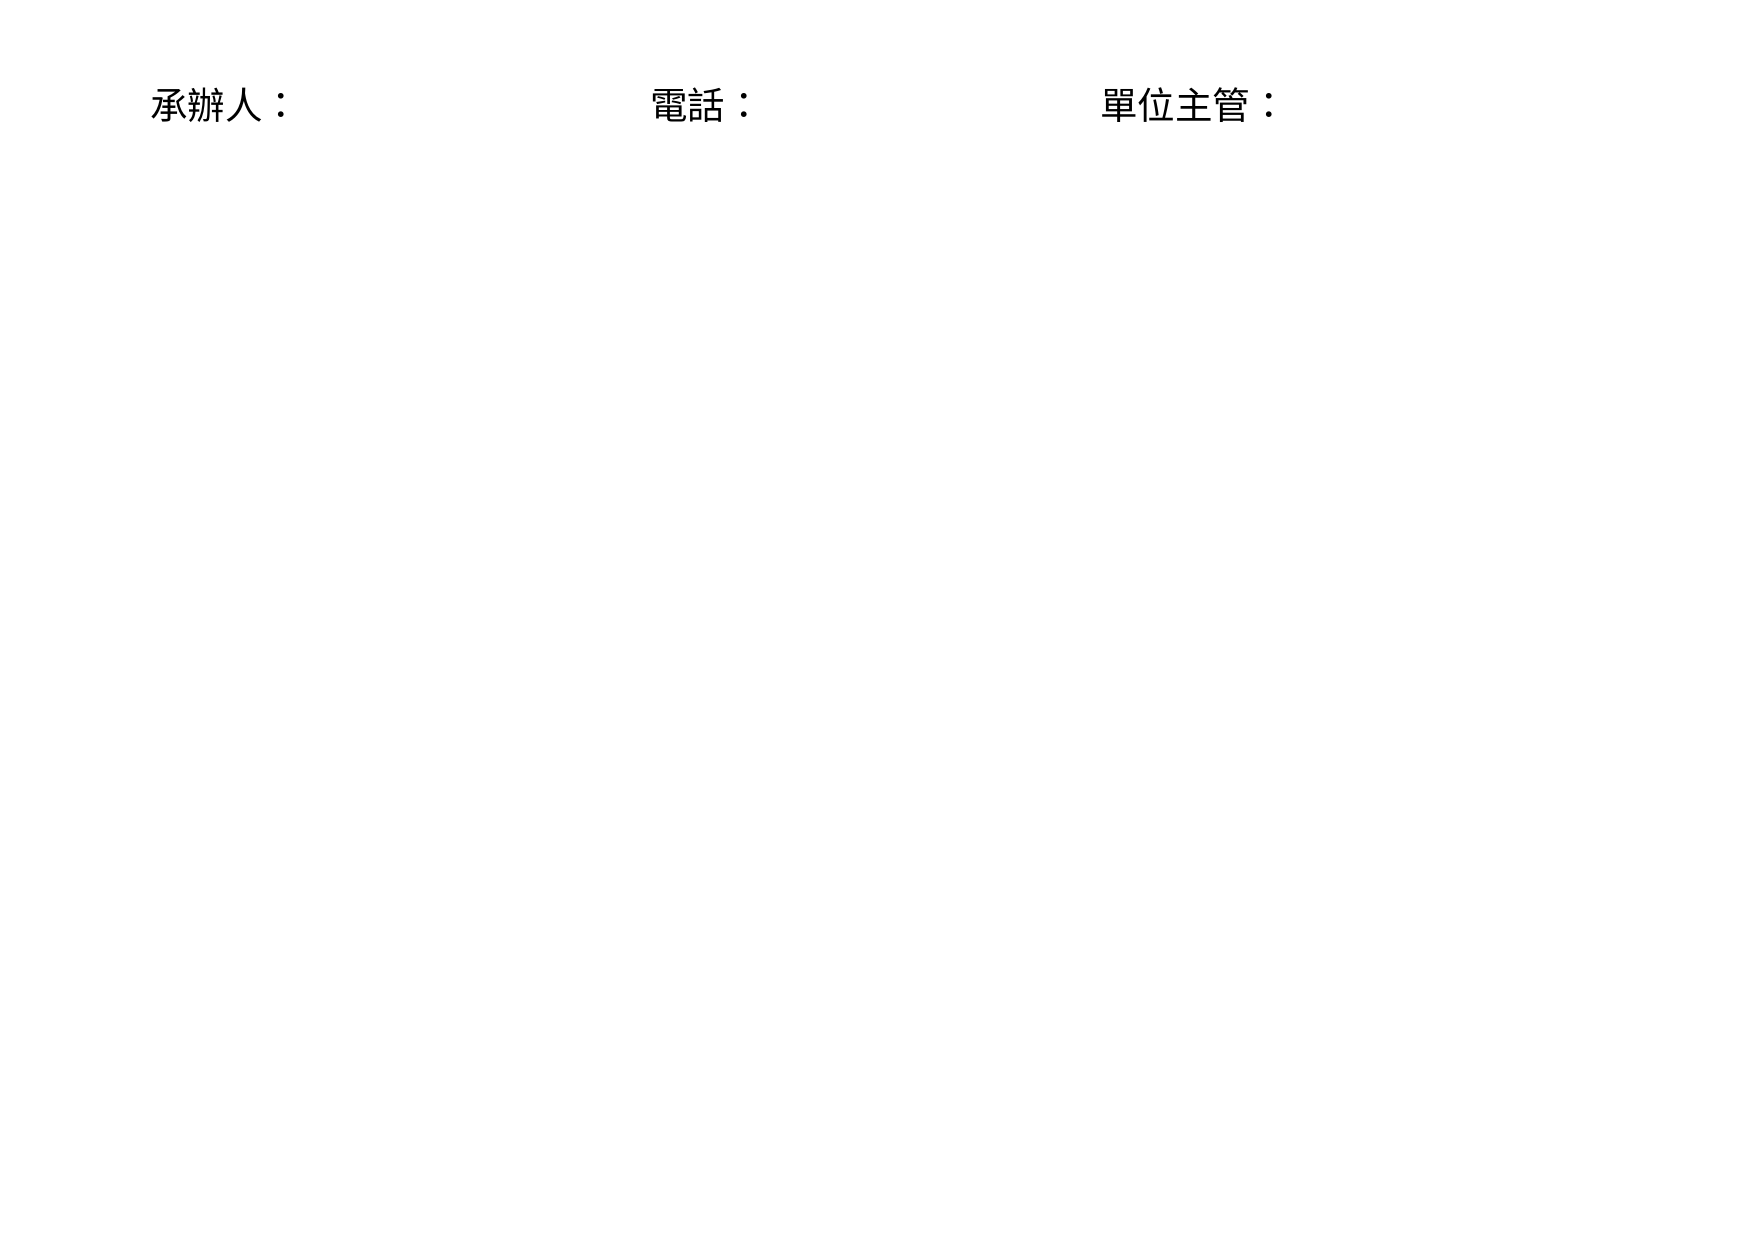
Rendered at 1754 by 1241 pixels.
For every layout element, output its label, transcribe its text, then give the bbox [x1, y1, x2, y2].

text 承辦人： 電話： 單位主管： [150, 66, 1604, 141]
